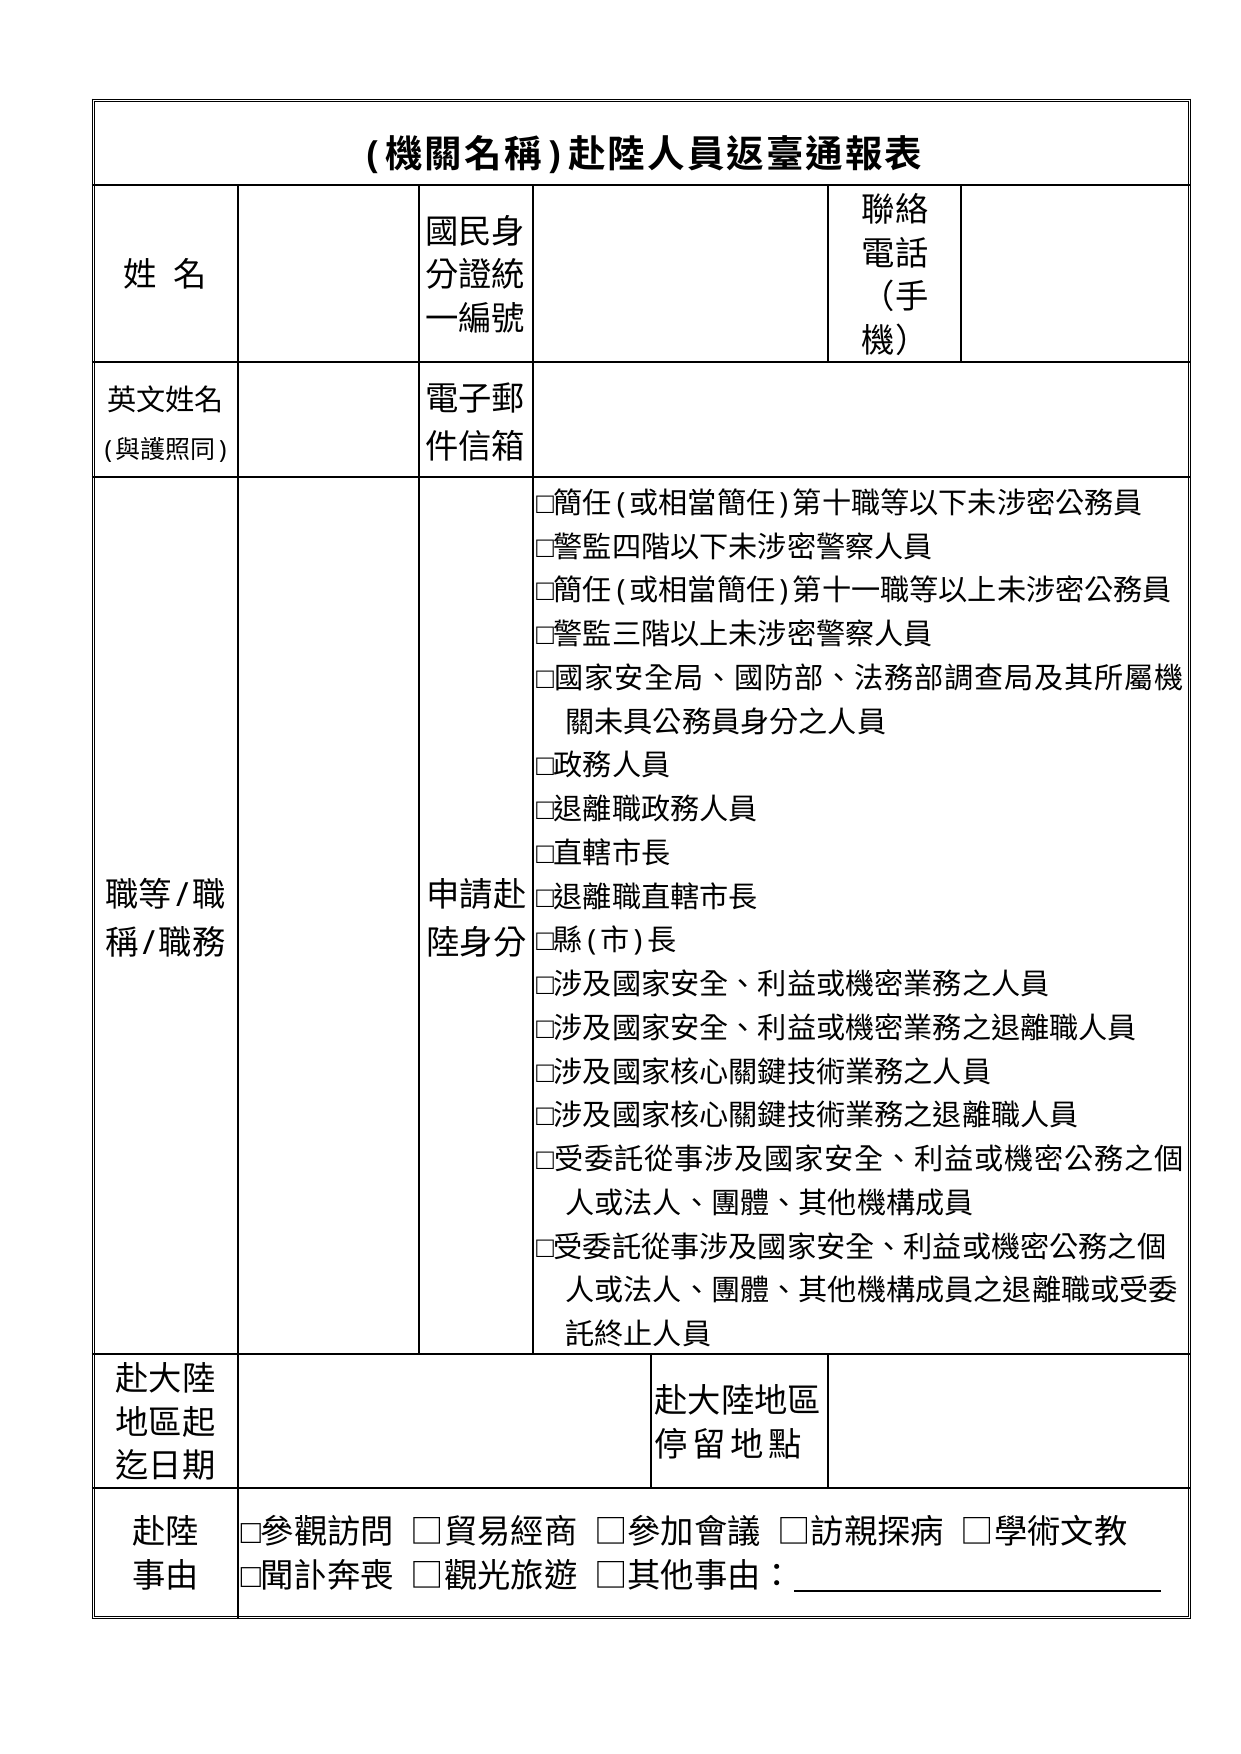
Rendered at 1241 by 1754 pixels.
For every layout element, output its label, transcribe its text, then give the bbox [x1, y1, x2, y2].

table_cell [239, 478, 418, 1353]
table_cell □簡任(或相當簡任)第十職等以下未涉密公務員 □警監四階以下未涉密警察人員 □簡任(或相當簡任)第十一職等以上未涉密公務員 □警監三階以上未涉密警察人員 □國家安全局、國防部、法務部調查局及其所屬機關未具公務員身分之人員 □政務人員 □退離職政務人員 □直轄市長 □退離職直轄市長 □縣(市)長 □涉及國家安全、利益或機密業務之人員 □涉及國家安全、利益或機密業務之退離職人員 □涉及國家核心關鍵技術業務之人員 □涉及國家核心關鍵技術業務之退離職人員 □受委託從事涉及國家安全、利益或機密公務之個人或法人、團體、其他機構成員 □受委託從事涉及國家安全、利益或機密公務之個人或法人、團體、其他機構成員之退離職或受委託終止人員 [534, 478, 1188, 1353]
table_header (機關名稱)赴陸人員返臺通報表 [95, 102, 1188, 184]
table_cell 職等/職稱/職務 [95, 478, 237, 1353]
table_cell [239, 363, 418, 476]
table_cell [829, 1355, 1188, 1487]
table_cell 國民身分證統一編號 [420, 186, 532, 361]
table_cell [239, 186, 418, 361]
table_cell 赴陸 事由 [95, 1489, 237, 1616]
table_cell [534, 363, 1188, 476]
table_cell 電子郵件信箱 [420, 363, 532, 476]
table_cell 英文姓名 (與護照同) [95, 363, 237, 476]
table_cell [534, 186, 827, 361]
table_cell 赴大陸地區起迄日期 [95, 1355, 237, 1487]
table_cell [239, 1355, 650, 1487]
table_cell 赴大陸地區停留地點 [652, 1355, 827, 1487]
table_cell 聯絡 電話 （手機） [829, 186, 960, 361]
table_cell 姓 名 [95, 186, 237, 361]
table_cell □參觀訪問 □貿易經商 □參加會議 □訪親探病 □學術文教 □聞訃奔喪 □觀光旅遊 □其他事由： [239, 1489, 1188, 1616]
table_cell 申請赴陸身分 [420, 478, 532, 1353]
table_cell [962, 186, 1188, 361]
